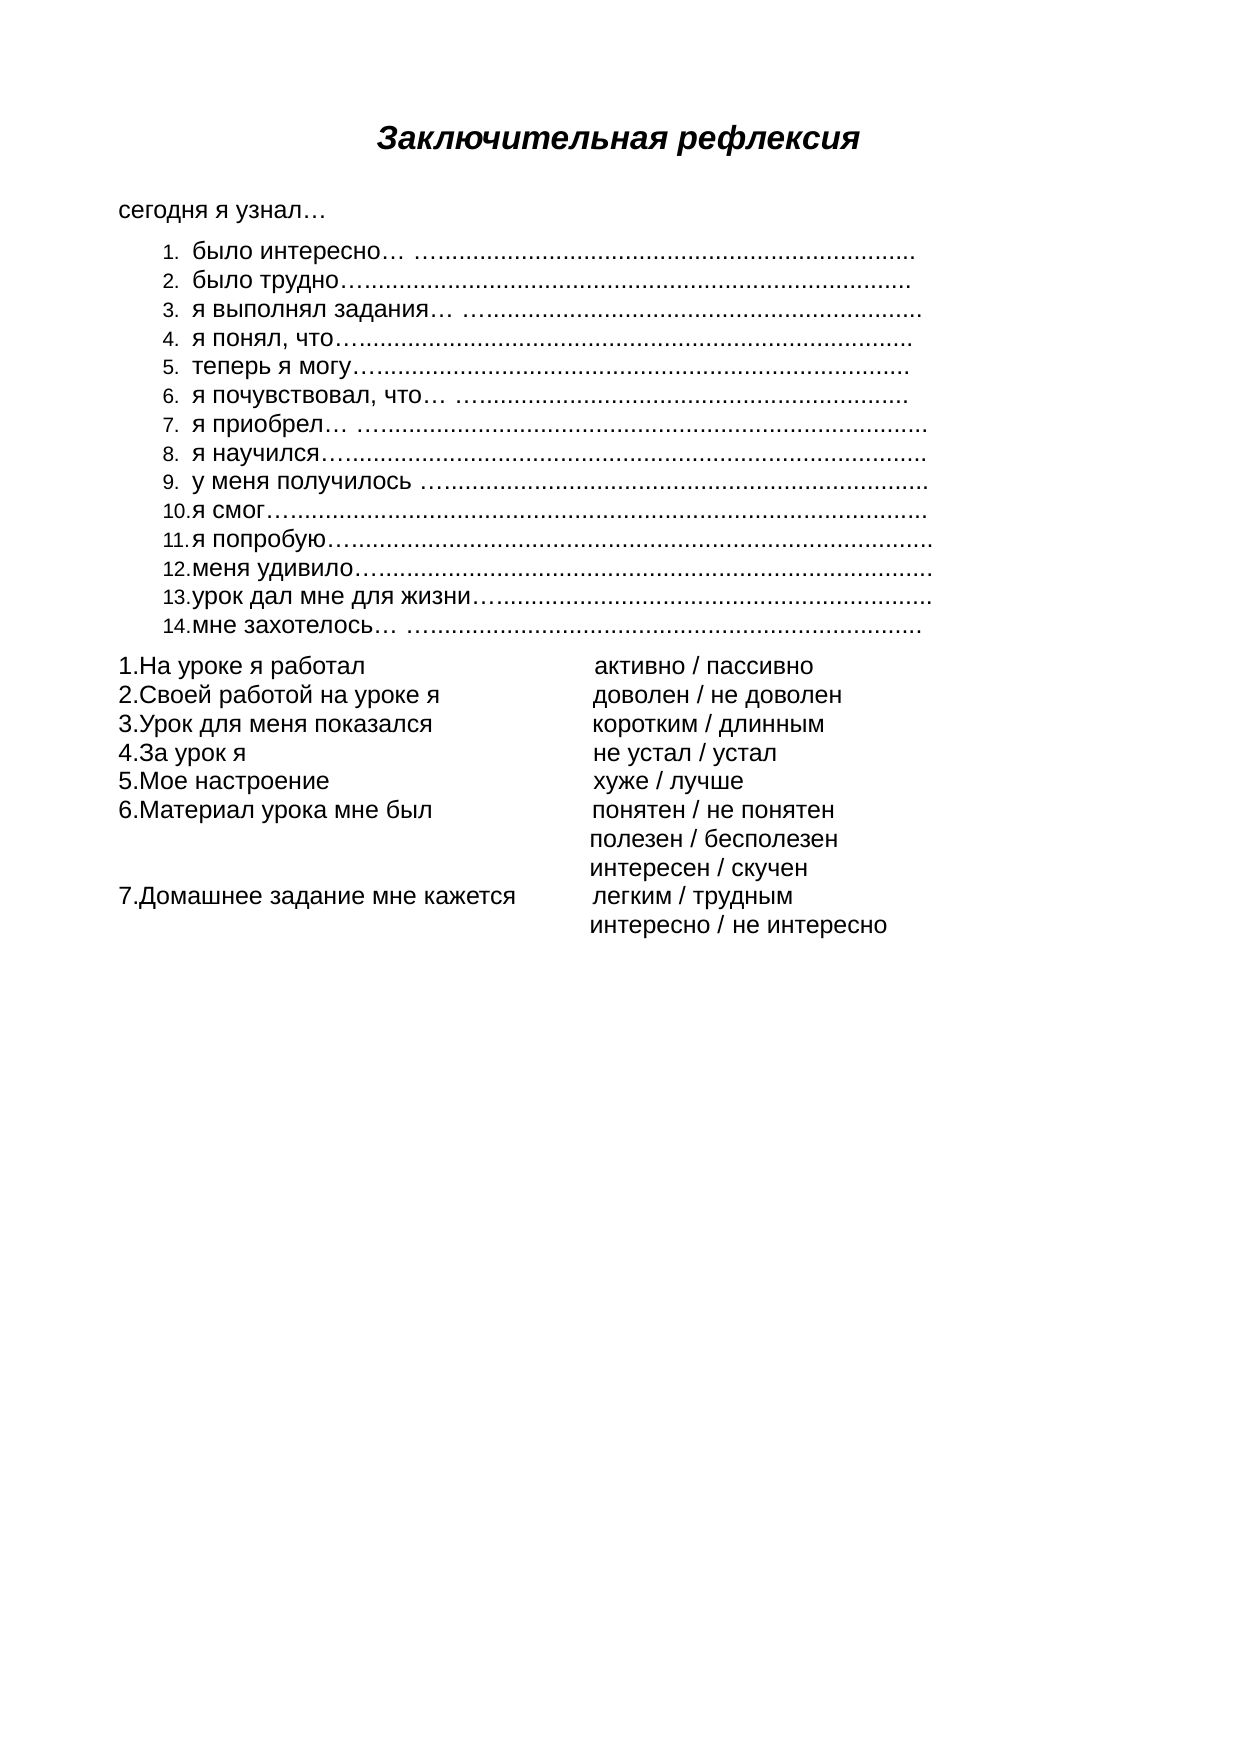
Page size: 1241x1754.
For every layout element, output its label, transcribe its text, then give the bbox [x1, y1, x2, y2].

list было трудно…............................................................................... [162, 265, 1122, 294]
list теперь я могу…............................................................................. [162, 351, 1122, 380]
list было интересно… …..................................................................... [162, 236, 1122, 265]
list у меня получилось …...................................................................... [162, 466, 1122, 495]
list я почувствовал, что… ….............................................................. [162, 380, 1122, 409]
list я смог…............................................................................................ [162, 495, 1122, 524]
list меня удивило…................................................................................ [162, 552, 1122, 581]
text Заключительная рефлексия [118, 118, 1122, 157]
list урок дал мне для жизни…............................................................... [162, 581, 1122, 610]
list я понял, что…................................................................................ [162, 322, 1122, 351]
text 1.На уроке я работал активно / пассивно 2.Своей работой на уроке я доволен / не доволен 3.Урок для меня показался коротким / длинным 4.За урок я не устал / устал 5.Мое настроение хуже / лучше 6.Материал урока мне был понятен / не понятен полезен / бесполезен интересен / скучен 7.Домашнее задание мне кажется легким / трудным интересно / не интересно [118, 651, 1122, 1197]
text сегодня я узнал… [118, 195, 1122, 224]
list я приобрел… …............................................................................... [162, 409, 1122, 437]
list я научился….................................................................................... [162, 437, 1122, 466]
list мне захотелось… …....................................................................... [162, 610, 1122, 639]
list я выполнял задания… …............................................................... [162, 294, 1122, 322]
list я попробую….................................................................................... [162, 524, 1122, 552]
